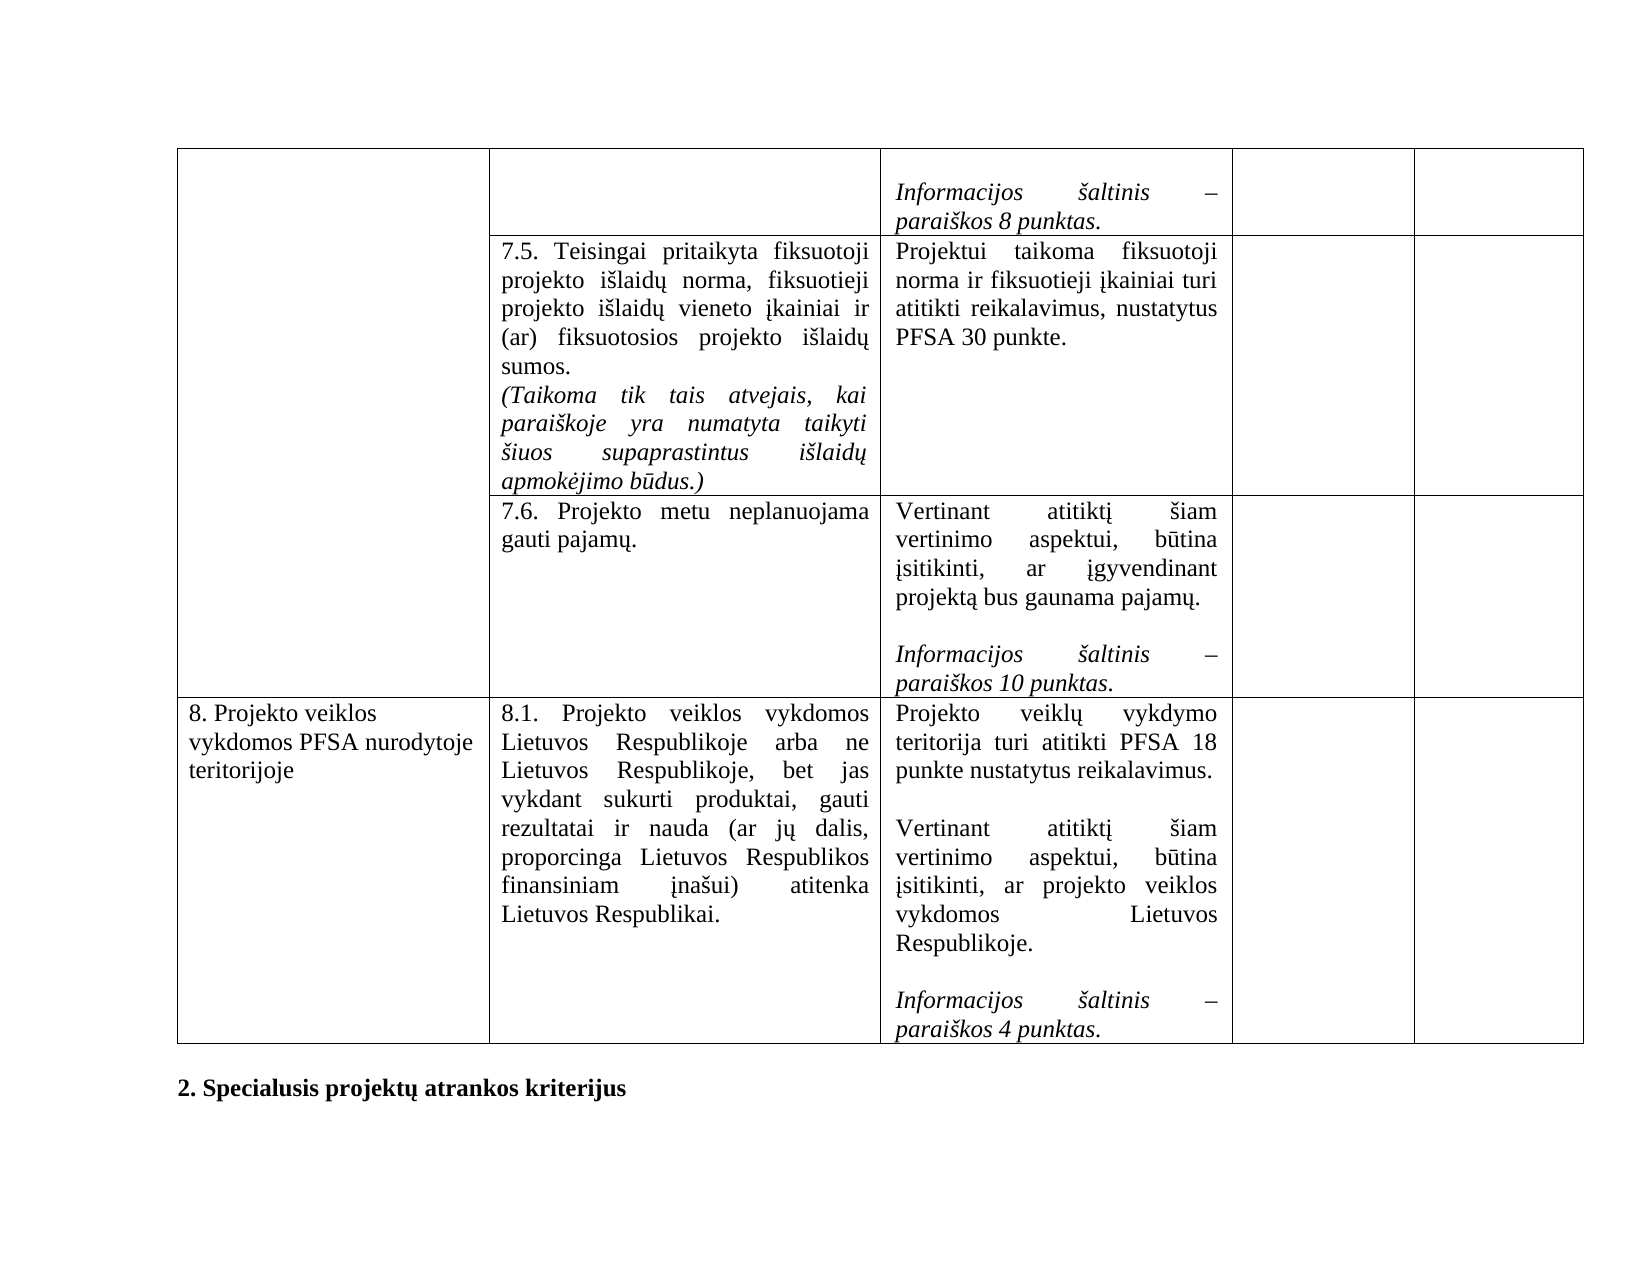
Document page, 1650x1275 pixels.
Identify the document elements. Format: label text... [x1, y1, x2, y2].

table_cell 7.6. Projekto metu neplanuojama gauti pajamų. [490, 496, 880, 697]
table_cell Projektui taikoma fiksuotoji norma ir fiksuotieji įkainiai turi atitikti reikalavimus, nustatytus PFSA 30 punkte. [881, 236, 1232, 495]
table_cell [1415, 236, 1583, 495]
table_cell [1415, 496, 1583, 697]
table_cell [1233, 496, 1414, 697]
table_cell Projekto veiklų vykdymo teritorija turi atitikti PFSA 18 punkte nustatytus reikalavimus. Vertinant atitiktį šiam vertinimo aspektui, būtina įsitikinti, ar projekto veiklos vykdomos Lietuvos Respublikoje. Informacijos šaltinis – paraiškos 4 punktas. [881, 698, 1232, 1043]
table_cell 8.1. Projekto veiklos vykdomos Lietuvos Respublikoje arba ne Lietuvos Respublikoje, bet jas vykdant sukurti produktai, gauti rezultatai ir nauda (ar jų dalis, proporcinga Lietuvos Respublikos finansiniam įnašui) atitenka Lietuvos Respublikai. [490, 698, 880, 1043]
table_cell [178, 149, 489, 697]
table_cell Vertinant atitiktį šiam vertinimo aspektui, būtina įsitikinti, ar įgyvendinant projektą bus gaunama pajamų. Informacijos šaltinis – paraiškos 10 punktas. [881, 496, 1232, 697]
text 2. Specialusis projektų atrankos kriterijus [177, 1073, 1576, 1102]
table_cell 8. Projekto veiklos vykdomos PFSA nurodytoje teritorijoje [178, 698, 489, 1043]
table_cell Informacijos šaltinis – paraiškos 8 punktas. [881, 149, 1232, 235]
table_cell [490, 149, 880, 235]
table_cell [1415, 149, 1583, 235]
table_cell [1415, 698, 1583, 1043]
table_cell [1233, 698, 1414, 1043]
table_cell [1233, 149, 1414, 235]
table_cell 7.5. Teisingai pritaikyta fiksuotoji projekto išlaidų norma, fiksuotieji projekto išlaidų vieneto įkainiai ir (ar) fiksuotosios projekto išlaidų sumos. (Taikoma tik tais atvejais, kai paraiškoje yra numatyta taikyti šiuos supaprastintus išlaidų apmokėjimo būdus.) [490, 236, 880, 495]
table_cell [1233, 236, 1414, 495]
